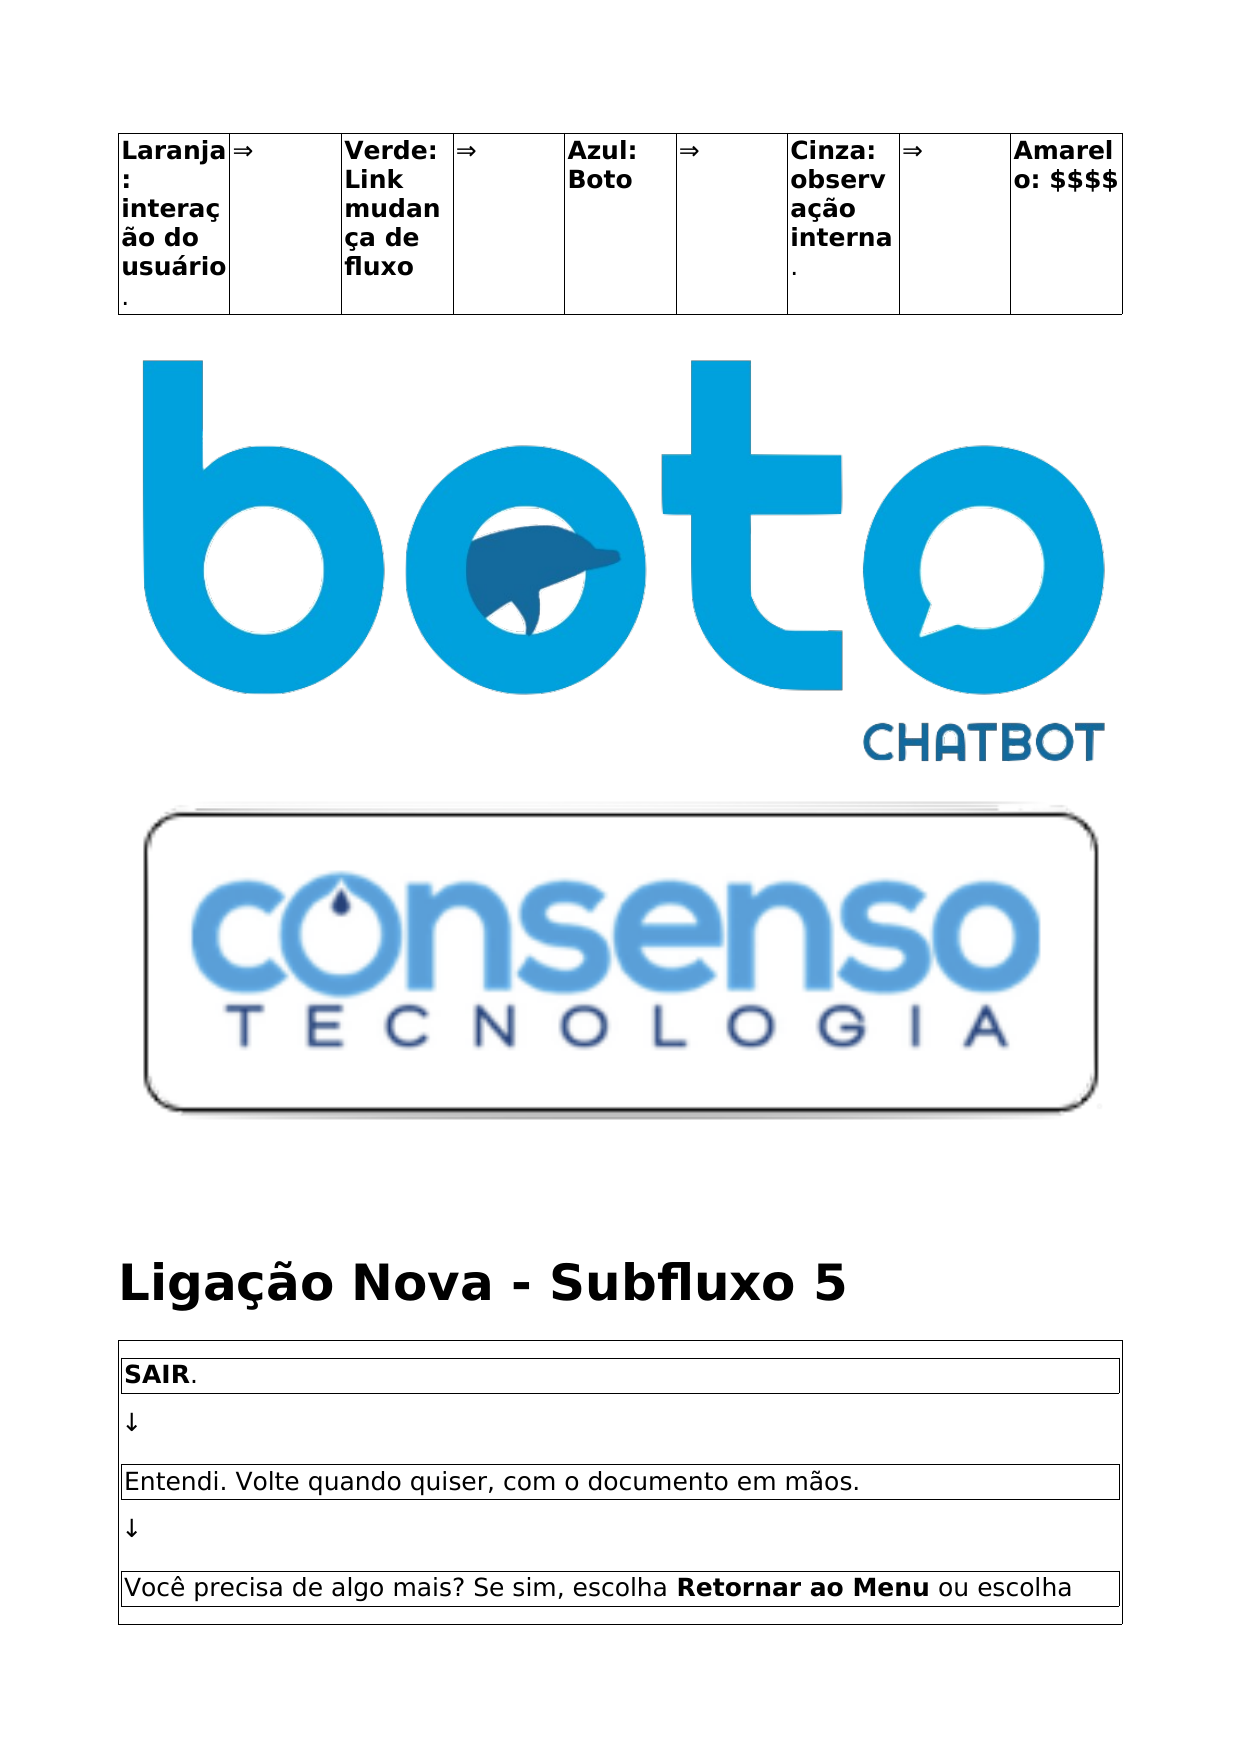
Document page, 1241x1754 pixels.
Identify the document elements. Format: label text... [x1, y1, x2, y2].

subtitle Ligação Nova - Subfluxo 5 [118, 1254, 1122, 1313]
table_header Cinza: observação interna. [788, 134, 899, 314]
table_header Laranja: interação do usuário. [119, 134, 229, 314]
table_header Amarelo: $$$$ [1011, 134, 1122, 314]
table_header Entendi. Volte quando quiser, com o documento em mãos. [122, 1465, 1119, 1499]
table_header ↓ ↓ [119, 1341, 1122, 1623]
table_header SAIR. [122, 1359, 1119, 1393]
picture [118, 797, 1123, 1147]
table_header Verde: Link mudança de fluxo [342, 134, 453, 314]
table_header ⇒ [677, 134, 787, 314]
table_header ⇒ [230, 134, 341, 314]
table_header Azul: Boto [565, 134, 676, 314]
table_header ⇒ [900, 134, 1010, 314]
table_header Você precisa de algo mais? Se sim, escolha Retornar ao Menu ou escolha [122, 1572, 1119, 1606]
picture [118, 328, 1123, 785]
table_header ⇒ [454, 134, 564, 314]
